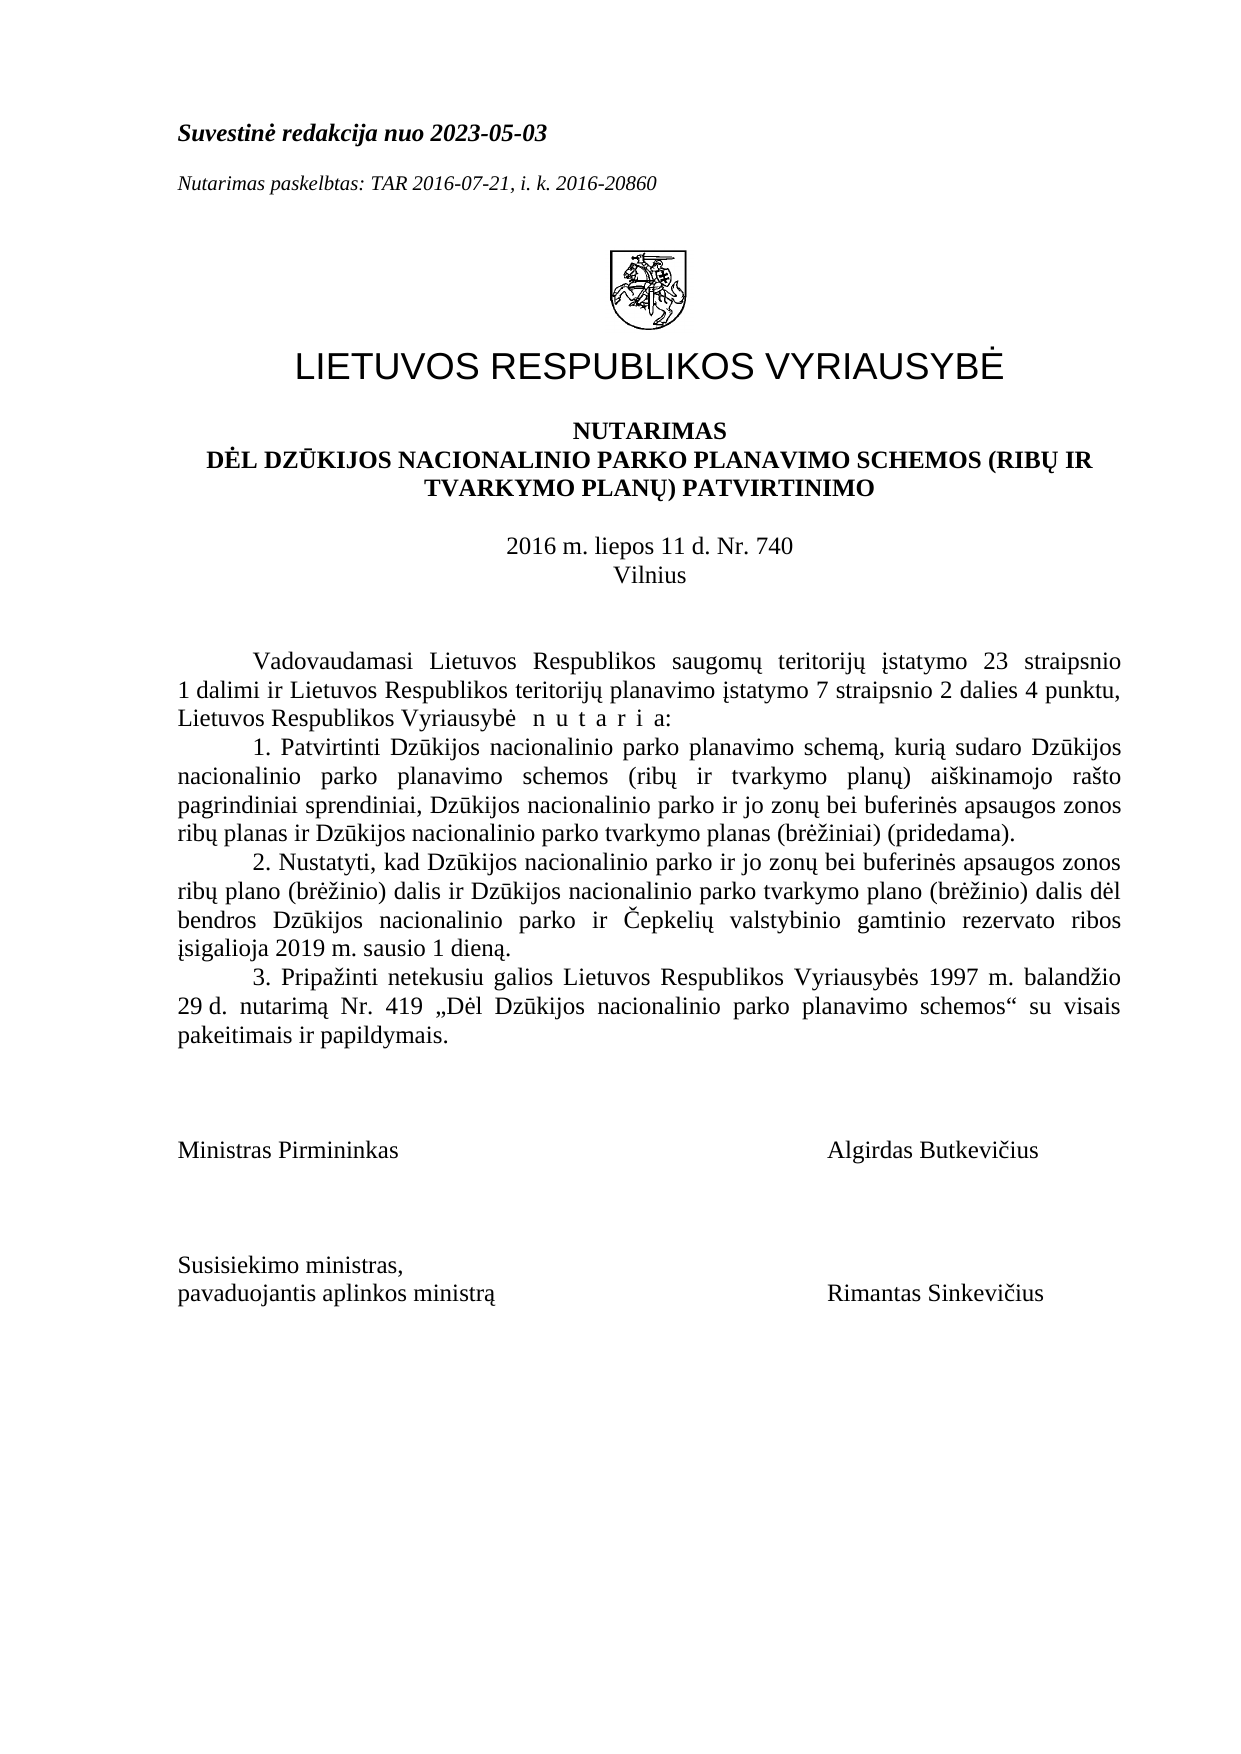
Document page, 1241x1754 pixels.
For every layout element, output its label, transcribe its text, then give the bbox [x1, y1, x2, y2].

text Ministras Pirmininkas Algirdas Butkevičius [177, 1135, 1122, 1163]
text 2. Nustatyti, kad Dzūkijos nacionalinio parko ir jo zonų bei buferinės apsaugos zonos ribų plano (brėžinio) dalis ir Dzūkijos nacionalinio parko tvarkymo plano (brėžinio) dalis dėl bendros Dzūkijos nacionalinio parko ir Čepkelių valstybinio gamtinio rezervato ribos įsigalioja 2019 m. sausio 1 dieną. [177, 847, 1122, 962]
text pavaduojantis aplinkos ministrą Rimantas Sinkevičius [177, 1278, 1122, 1307]
text Susisiekimo ministras, [177, 1250, 1122, 1278]
text nutarimas [177, 416, 1122, 445]
text Lietuvos Respublikos Vyriausybė [177, 344, 1122, 387]
text 3. Pripažinti netekusiu galios Lietuvos Respublikos Vyriausybės 1997 m. balandžio 29 d. nutarimą Nr. 419 „Dėl Dzūkijos nacionalinio parko planavimo schemos“ su visais pakeitimais ir papildymais. [177, 962, 1122, 1048]
text 2016 m. liepos 11 d. Nr. 740 Vilnius [177, 531, 1122, 588]
text Suvestinė redakcija nuo 2023-05-03 [177, 118, 1122, 147]
text Dėl Dzūkijos nacionalinio parko planavimo schemos (ribų ir tvarkymo planų) patvirtinimo [177, 445, 1122, 502]
text Vadovaudamasi Lietuvos Respublikos saugomų teritorijų įstatymo 23 straipsnio 1 dalimi ir Lietuvos Respublikos teritorijų planavimo įstatymo 7 straipsnio 2 dalies 4 punktu, Lietuvos Respublikos Vyriausybė nutaria: [177, 646, 1122, 732]
text 1. Patvirtinti Dzūkijos nacionalinio parko planavimo schemą, kurią sudaro Dzūkijos nacionalinio parko planavimo schemos (ribų ir tvarkymo planų) aiškinamojo rašto pagrindiniai sprendiniai, Dzūkijos nacionalinio parko ir jo zonų bei buferinės apsaugos zonos ribų planas ir Dzūkijos nacionalinio parko tvarkymo planas (brėžiniai) (pridedama). [177, 732, 1122, 847]
text Nutarimas paskelbtas: TAR 2016-07-21, i. k. 2016-20860 [177, 171, 1122, 195]
